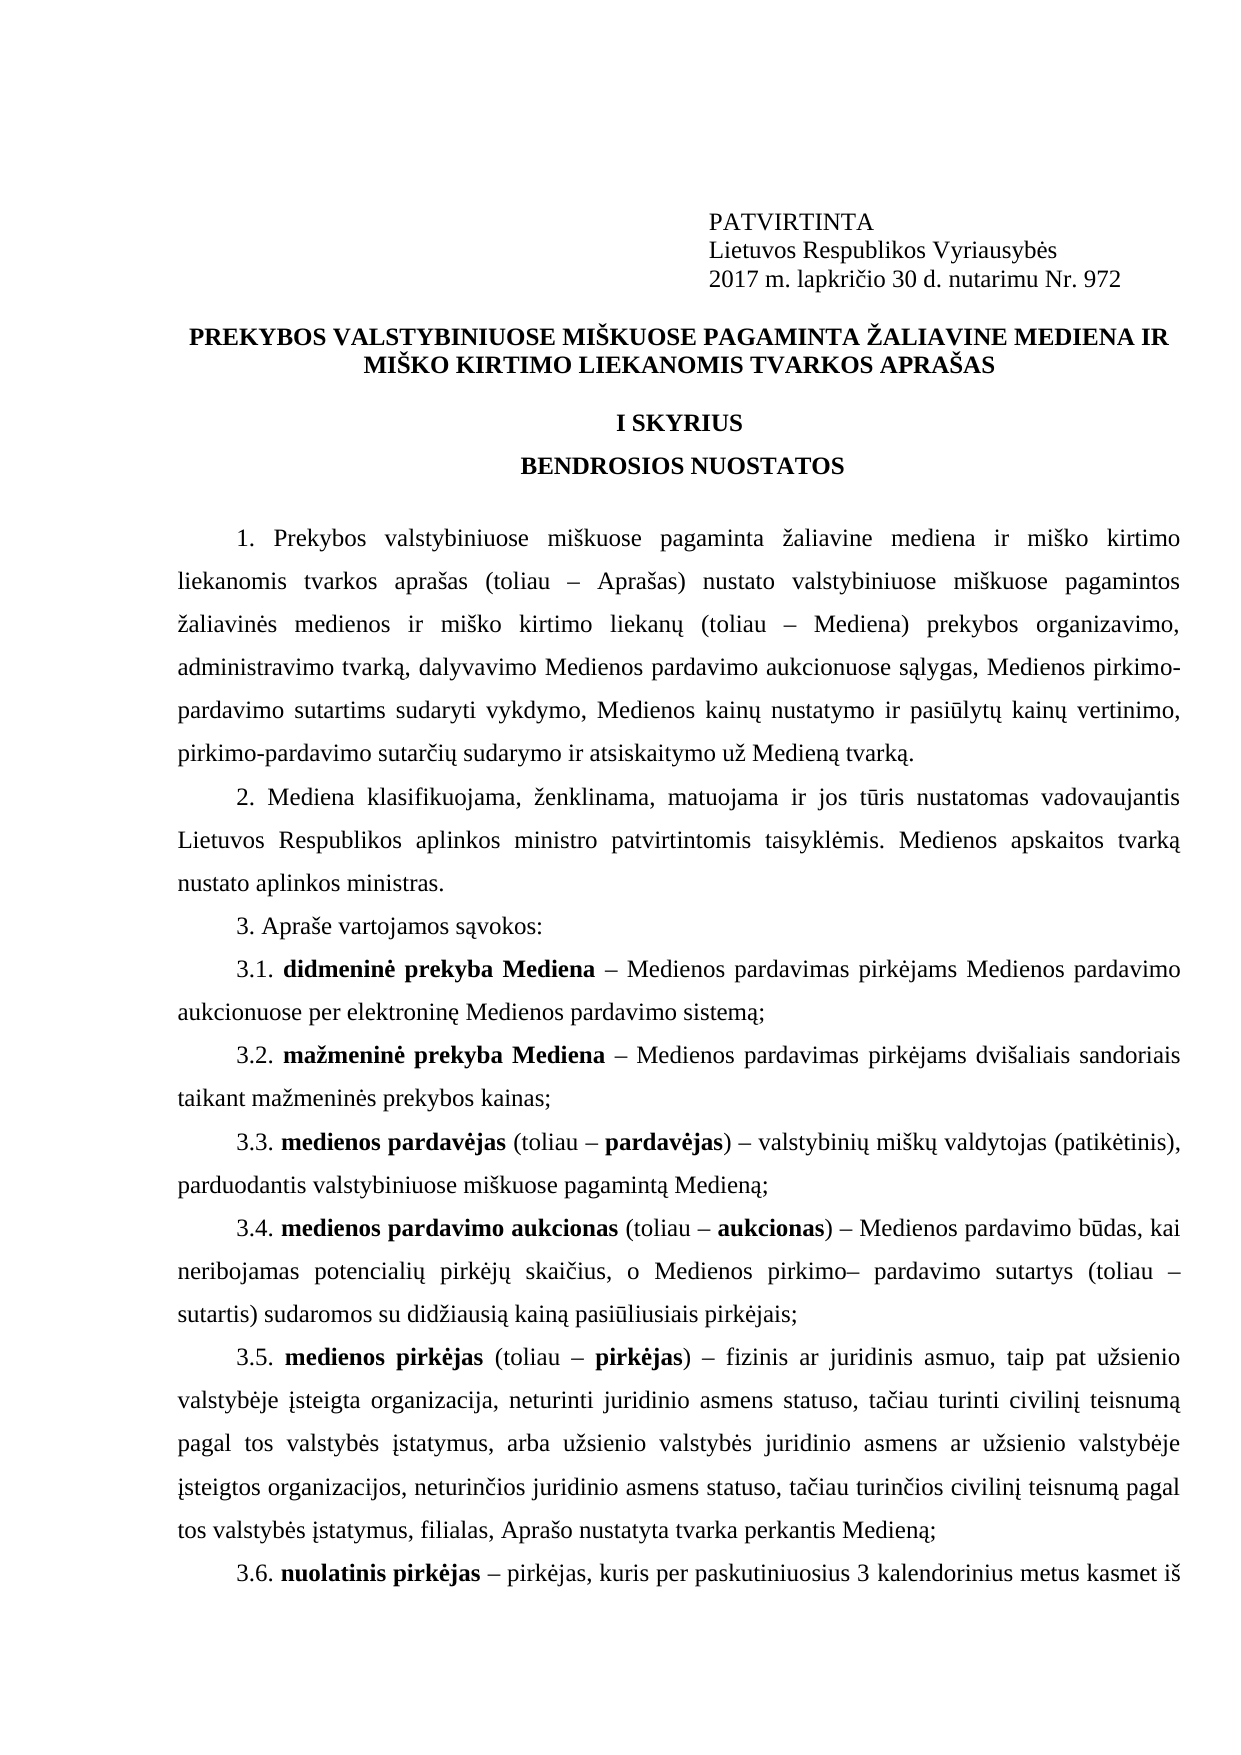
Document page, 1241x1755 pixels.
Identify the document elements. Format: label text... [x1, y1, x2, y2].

text 3.2. mažmeninė prekyba Mediena – Medienos pardavimas pirkėjams dvišaliais sandoriais taikant mažmeninės prekybos kainas; [177, 1040, 1181, 1112]
text 3.6. nuolatinis pirkėjas – pirkėjas, kuris per paskutiniuosius 3 kalendorinius metus kasmet iš [177, 1558, 1181, 1587]
text Lietuvos Respublikos Vyriausybės [709, 235, 1181, 264]
text PATVIRTINTA [709, 207, 1181, 235]
text 3.3. medienos pardavėjas (toliau – pardavėjas) – valstybinių miškų valdytojas (patikėtinis), parduodantis valstybiniuose miškuose pagamintą Medieną; [177, 1127, 1181, 1198]
text 2017 m. lapkričio 30 d. nutarimu Nr. 972 [709, 264, 1181, 293]
text 3. Apraše vartojamos sąvokos: [177, 911, 1181, 940]
text I SKYRIUS [177, 408, 1181, 437]
text 2. Mediena klasifikuojama, ženklinama, matuojama ir jos tūris nustatomas vadovaujantis Lietuvos Respublikos aplinkos ministro patvirtintomis taisyklėmis. Medienos apskaitos tvarką nustato aplinkos ministras. [177, 782, 1181, 897]
text PREKYBOS VALSTYBINIUOSE MIŠKUOSE PAGAMINTA ŽALIAVINE MEDIENA IR MIŠKO KIRTIMO LIEKANOMIS TVARKOS APRAŠAS [177, 322, 1181, 379]
text 3.4. medienos pardavimo aukcionas (toliau – aukcionas) – Medienos pardavimo būdas, kai neribojamas potencialių pirkėjų skaičius, o Medienos pirkimo– pardavimo sutartys (toliau – sutartis) sudaromos su didžiausią kainą pasiūliusiais pirkėjais; [177, 1213, 1181, 1328]
text 1. Prekybos valstybiniuose miškuose pagaminta žaliavine mediena ir miško kirtimo liekanomis tvarkos aprašas (toliau – Aprašas) nustato valstybiniuose miškuose pagamintos žaliavinės medienos ir miško kirtimo liekanų (toliau – Mediena) prekybos organizavimo, administravimo tvarką, dalyvavimo Medienos pardavimo aukcionuose sąlygas, Medienos pirkimo-pardavimo sutartims sudaryti vykdymo, Medienos kainų nustatymo ir pasiūlytų kainų vertinimo, pirkimo-pardavimo sutarčių sudarymo ir atsiskaitymo už Medieną tvarką. [177, 523, 1181, 767]
text 3.1. didmeninė prekyba Mediena – Medienos pardavimas pirkėjams Medienos pardavimo aukcionuose per elektroninę Medienos pardavimo sistemą; [177, 954, 1181, 1026]
text 3.5. medienos pirkėjas (toliau – pirkėjas) – fizinis ar juridinis asmuo, taip pat užsienio valstybėje įsteigta organizacija, neturinti juridinio asmens statuso, tačiau turinti civilinį teisnumą pagal tos valstybės įstatymus, arba užsienio valstybės juridinio asmens ar užsienio valstybėje įsteigtos organizacijos, neturinčios juridinio asmens statuso, tačiau turinčios civilinį teisnumą pagal tos valstybės įstatymus, filialas, Aprašo nustatyta tvarka perkantis Medieną; [177, 1342, 1181, 1543]
text BENDROSIOS NUOSTATOS [177, 451, 1181, 480]
